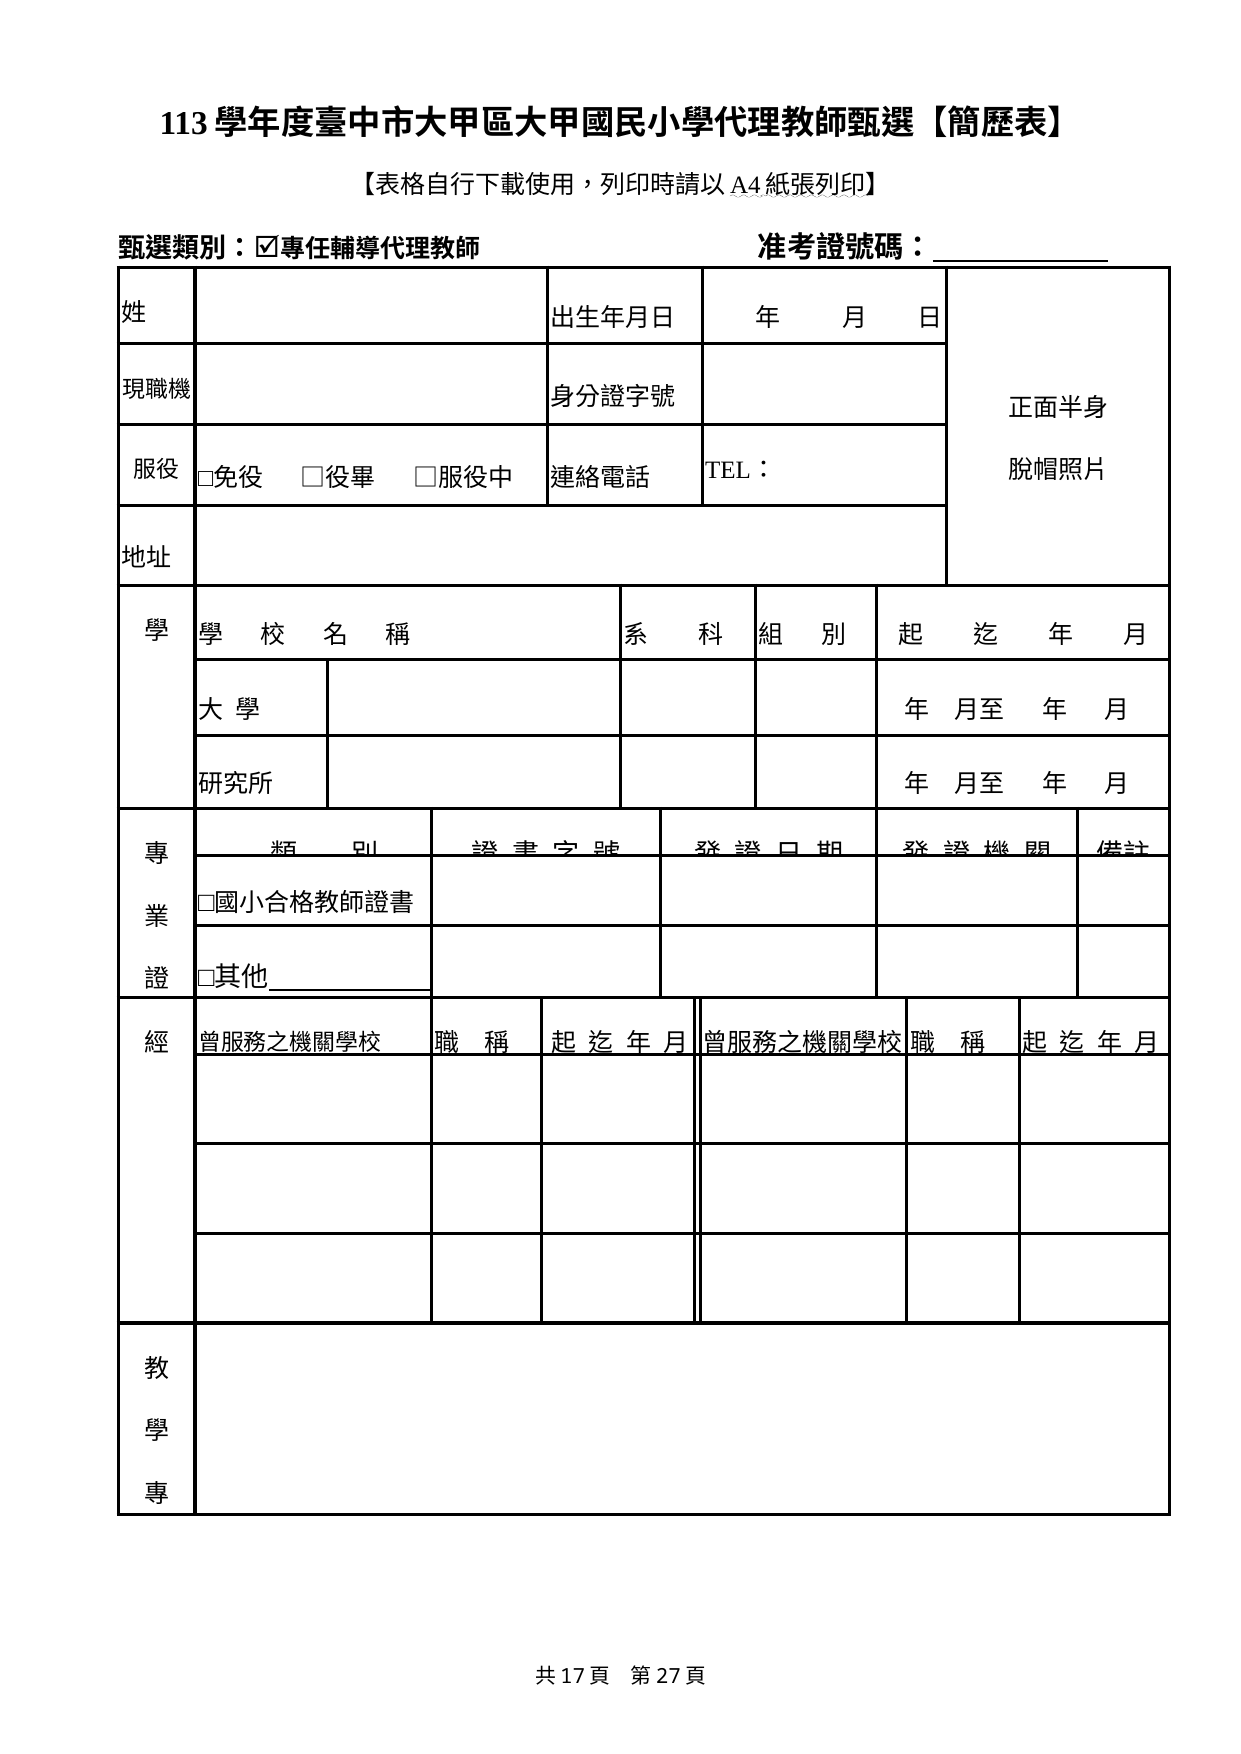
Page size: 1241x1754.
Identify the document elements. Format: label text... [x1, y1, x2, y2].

table_cell □免役 □役畢 □服役中 [197, 426, 546, 504]
table_cell 起 迄 年 月 [878, 587, 1168, 658]
table_cell 研究所 [197, 737, 326, 807]
table_cell 備註 [1079, 810, 1168, 854]
table_cell 專 業 證 照 [120, 810, 193, 996]
table_cell [908, 1235, 1018, 1321]
table_cell 發 證 機 關 [878, 810, 1076, 854]
table_cell 學 歷 [120, 587, 193, 807]
table_cell [878, 857, 1076, 924]
table_header [197, 269, 546, 342]
table_cell [433, 1145, 540, 1232]
table_cell 年 月至 年 月 [878, 737, 1168, 807]
table_cell [433, 1235, 540, 1321]
table_cell [878, 927, 1076, 996]
table_cell 職 稱 [433, 999, 540, 1053]
table_cell [1079, 857, 1168, 924]
table_cell 現職機關學校 [120, 345, 193, 423]
table_cell 發 證 日 期 [662, 810, 875, 854]
text 113學年度臺中市大甲區大甲國民小學代理教師甄選【簡歷表】 [118, 78, 1122, 141]
table_cell [757, 737, 875, 807]
table_cell [433, 927, 659, 996]
table_cell 學 校 名 稱 [197, 587, 619, 658]
table_header 出生年月日 [549, 269, 701, 342]
table_header 正面半身 脫帽照片 [948, 269, 1168, 583]
table_cell □國小合格教師證書 [197, 857, 430, 924]
table_cell 服役 情形 [120, 426, 193, 504]
table_cell 起 迄 年 月 [1021, 999, 1168, 1053]
table_cell [757, 661, 875, 733]
table_cell [197, 1056, 430, 1142]
table_cell [197, 507, 945, 583]
table_cell [433, 857, 659, 924]
table_cell [543, 1235, 693, 1321]
table_cell 曾服務之機關學校 [197, 999, 430, 1053]
table_cell 地址 [120, 507, 193, 583]
table_cell 職 稱 [908, 999, 1018, 1053]
table_cell □其他 [197, 927, 430, 996]
table_cell 組 別 [757, 587, 875, 658]
table_cell 曾服務之機關學校 [702, 999, 905, 1053]
table_cell [704, 345, 945, 423]
table_cell [662, 857, 875, 924]
table_cell [622, 737, 754, 807]
table_cell [543, 1145, 693, 1232]
table_cell [702, 1056, 905, 1142]
text 【表格自行下載使用，列印時請以A4紙張列印】 [118, 141, 1122, 203]
table_cell [197, 345, 546, 423]
text 甄選類別：專任輔導代理教師 准考證號碼： [118, 203, 1122, 266]
table_cell 類 別 [197, 810, 430, 854]
table_cell [622, 661, 754, 733]
table_cell [1021, 1056, 1168, 1142]
table_cell 年 月至 年 月 [878, 661, 1168, 733]
table_cell [1021, 1145, 1168, 1232]
table_cell 大 學 [197, 661, 326, 733]
table_cell 連絡電話 [549, 426, 701, 504]
table_cell [197, 1235, 430, 1321]
table_cell [329, 737, 619, 807]
table_cell 身分證字號 [549, 345, 701, 423]
table_cell [433, 1056, 540, 1142]
table_cell 經 歷 [120, 999, 193, 1321]
table_cell [197, 1145, 430, 1232]
table_cell 系 科 [622, 587, 754, 658]
table_header 年 月 日 [704, 269, 945, 342]
table_cell [543, 1056, 693, 1142]
table_cell [662, 927, 875, 996]
table_cell [1079, 927, 1168, 996]
table_cell 起 迄 年 月 [543, 999, 693, 1053]
table_cell [1021, 1235, 1168, 1321]
table_cell [329, 661, 619, 733]
table_cell [702, 1145, 905, 1232]
table_cell [197, 1325, 1168, 1513]
table_cell 證 書 字 號 [433, 810, 659, 854]
table_cell [908, 1056, 1018, 1142]
table_cell [702, 1235, 905, 1321]
table_header 姓 名 [120, 269, 193, 342]
table_cell [908, 1145, 1018, 1232]
table_cell TEL： 手機： [704, 426, 945, 504]
table_cell 教 學 專 長 [120, 1325, 193, 1513]
